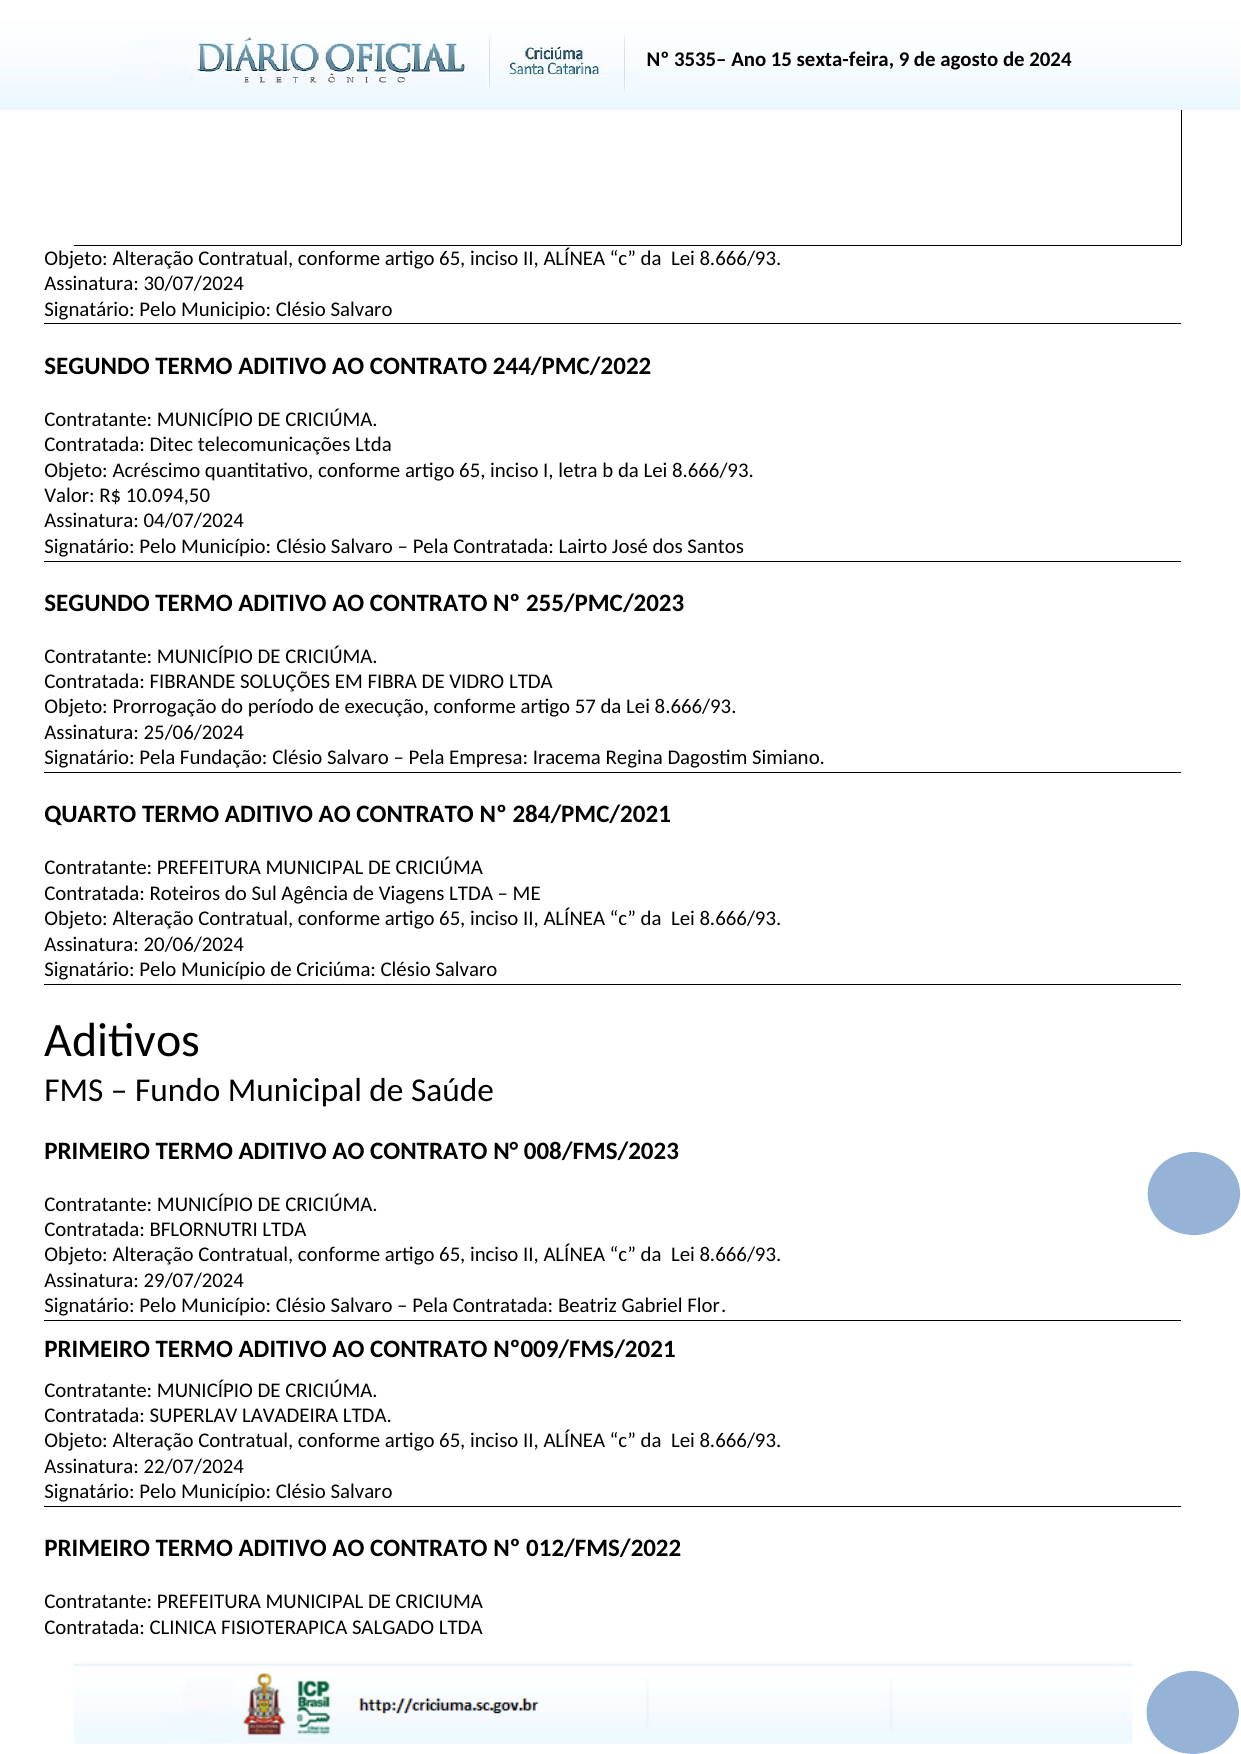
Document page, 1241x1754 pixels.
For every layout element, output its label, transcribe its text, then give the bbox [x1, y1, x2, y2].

text QUARTO TERMO ADITIVO AO CONTRATO Nº 284/PMC/2021 [44, 798, 1181, 829]
text Objeto: Alteração Contratual, conforme artigo 65, inciso II, ALÍNEA “c” da Lei 8.666/93. [44, 1242, 1181, 1267]
text Contratada: SUPERLAV LAVADEIRA LTDA. [44, 1402, 1181, 1428]
text Signatário: Pelo Município: Clésio Salvaro [44, 1478, 1181, 1506]
text Objeto: Alteração Contratual, conforme artigo 65, inciso II, ALÍNEA “c” da Lei 8.666/93. [44, 1428, 1181, 1453]
text Assinatura: 30/07/2024 [44, 271, 1181, 296]
text Objeto: Alteração Contratual, conforme artigo 65, inciso II, ALÍNEA “c” da Lei 8.666/93. [44, 905, 1181, 931]
text PRIMEIRO TERMO ADITIVO AO CONTRATO Nº 012/FMS/2022 [44, 1532, 1181, 1563]
text Contratada: FIBRANDE SOLUÇÕES EM FIBRA DE VIDRO LTDA [44, 668, 1181, 694]
text Signatário: Pela Fundação: Clésio Salvaro – Pela Empresa: Iracema Regina Dagostim Simiano. [44, 744, 1181, 772]
text Contratante: PREFEITURA MUNICIPAL DE CRICIUMA [44, 1588, 1181, 1614]
text Contratante: MUNICÍPIO DE CRICIÚMA. [44, 406, 1181, 431]
text Objeto: Acréscimo quantitativo, conforme artigo 65, inciso I, letra b da Lei 8.666/93. [44, 457, 1181, 482]
text Signatário: Pelo Municipio: Clésio Salvaro [44, 296, 1181, 323]
text Contratada: Ditec telecomunicações Ltda [44, 431, 1181, 457]
text Assinatura: 20/06/2024 [44, 931, 1181, 956]
text PRIMEIRO TERMO ADITIVO AO CONTRATO Nº009/FMS/2021 [44, 1334, 1181, 1364]
text Contratante: MUNICÍPIO DE CRICIÚMA. [44, 1377, 1181, 1402]
text Objeto: Alteração Contratual, conforme artigo 65, inciso II, ALÍNEA “c” da Lei 8.666/93. [44, 245, 1181, 271]
text Signatário: Pelo Município: Clésio Salvaro – Pela Contratada: Beatriz Gabriel Flor. [44, 1292, 1181, 1320]
text Valor: R$ 10.094,50 [44, 482, 1181, 508]
text Contratante: MUNICÍPIO DE CRICIÚMA. [44, 643, 1181, 668]
text SEGUNDO TERMO ADITIVO AO CONTRATO 244/PMC/2022 [44, 350, 1181, 381]
text Assinatura: 25/06/2024 [44, 719, 1181, 744]
text FMS – Fundo Municipal de Saúde [44, 1069, 1181, 1109]
text Objeto: Prorrogação do período de execução, conforme artigo 57 da Lei 8.666/93. [44, 694, 1181, 719]
text Contratada: BFLORNUTRI LTDA [44, 1216, 1181, 1242]
text Contratante: PREFEITURA MUNICIPAL DE CRICIÚMA [44, 854, 1181, 880]
text Contratante: MUNICÍPIO DE CRICIÚMA. [44, 1191, 1154, 1216]
text Contratada: CLINICA FISIOTERAPICA SALGADO LTDA [44, 1614, 1181, 1639]
text PRIMEIRO TERMO ADITIVO AO CONTRATO N° 008/FMS/2023 [44, 1135, 1181, 1165]
text Assinatura: 22/07/2024 [44, 1453, 1181, 1478]
text Assinatura: 04/07/2024 [44, 508, 1181, 533]
text SEGUNDO TERMO ADITIVO AO CONTRATO Nº 255/PMC/2023 [44, 587, 1181, 617]
text Contratada: Roteiros do Sul Agência de Viagens LTDA – ME [44, 880, 1181, 905]
text Signatário: Pelo Município: Clésio Salvaro – Pela Contratada: Lairto José dos Santos [44, 533, 1181, 561]
text Aditivos [44, 1010, 1181, 1069]
text Assinatura: 29/07/2024 [44, 1267, 1181, 1292]
text Signatário: Pelo Município de Criciúma: Clésio Salvaro [44, 956, 1181, 984]
